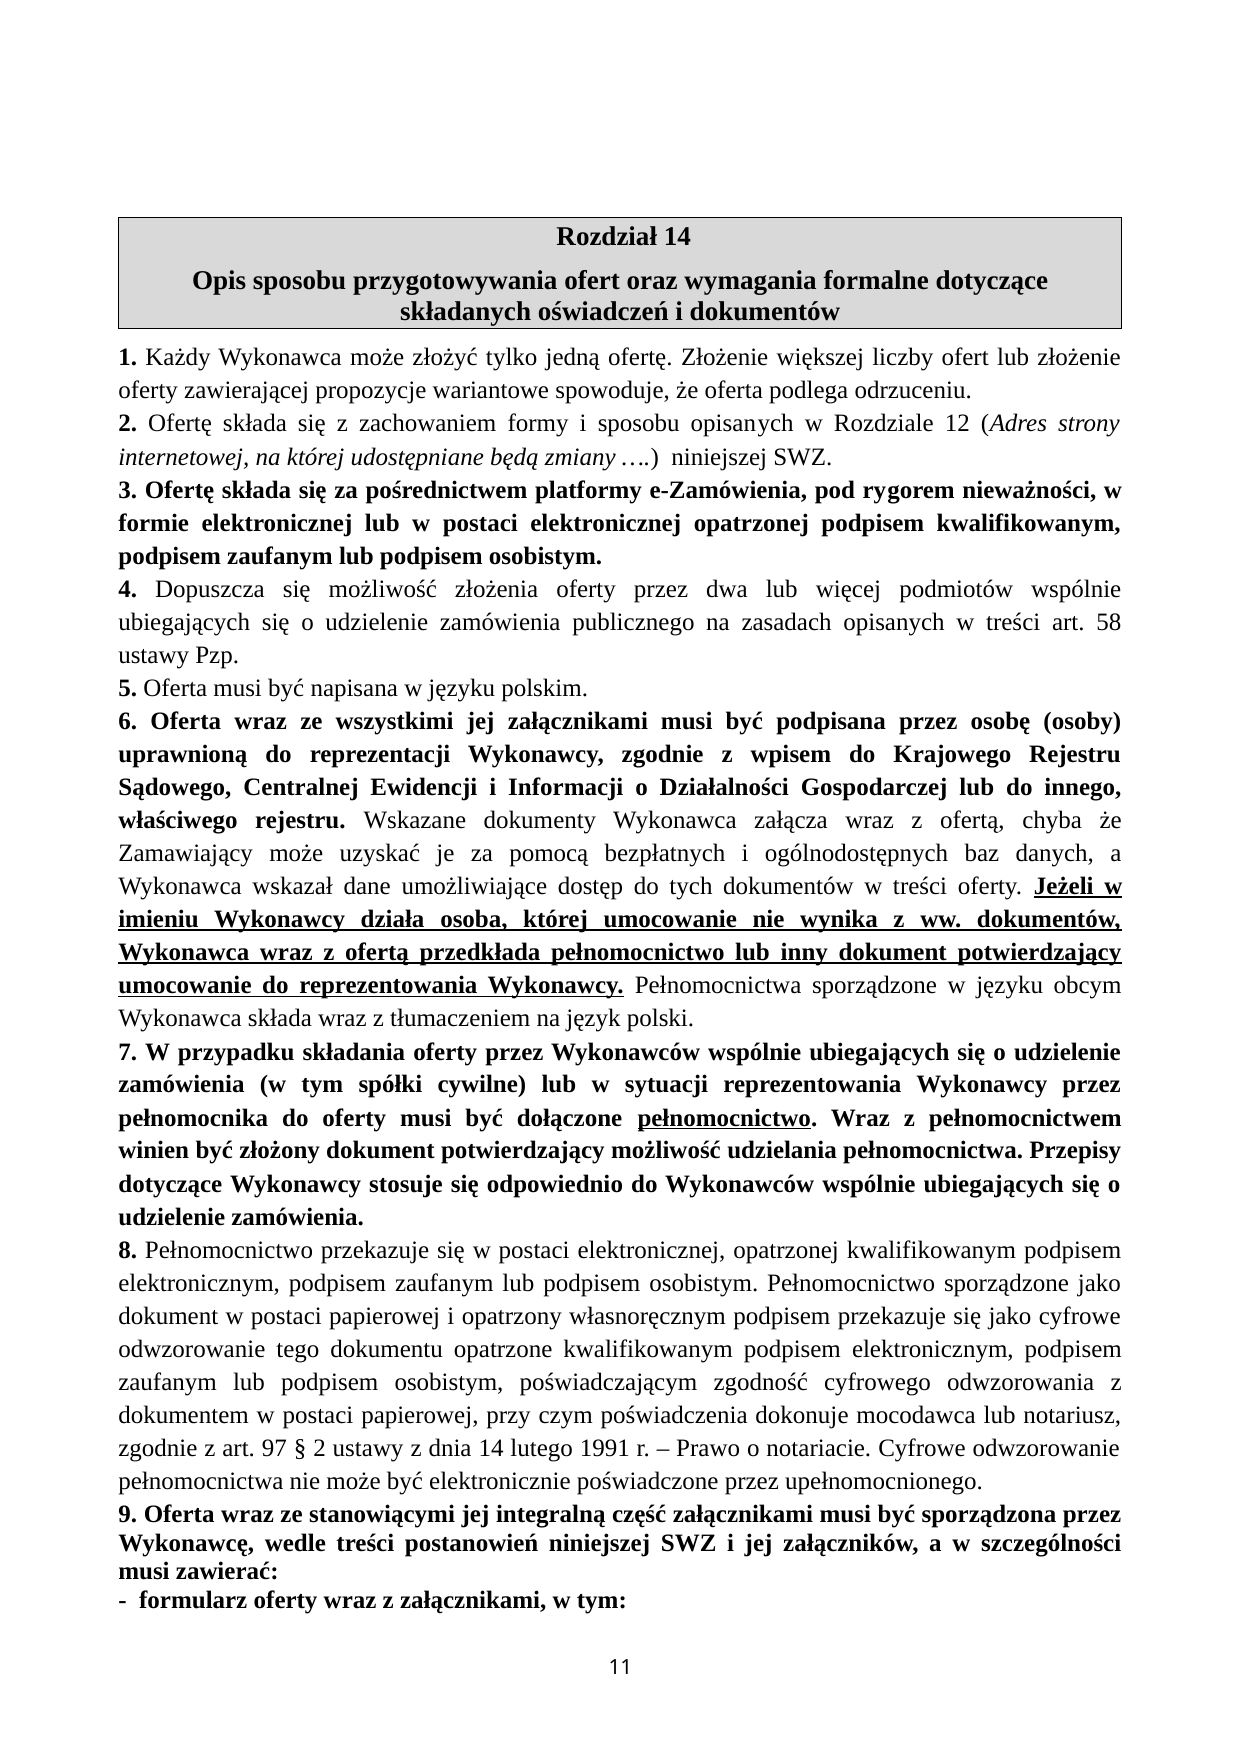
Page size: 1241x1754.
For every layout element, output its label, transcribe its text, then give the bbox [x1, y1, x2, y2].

text 5. Oferta musi być napisana w języku polskim. [118, 673, 1122, 702]
text 4. Dopuszcza się możliwość złożenia oferty przez dwa lub więcej podmiotów wspólnie ubiegających się o udzielenie zamówienia publicznego na zasadach opisanych w treści art. 58 ustawy Pzp. [118, 574, 1122, 669]
text 8. Pełnomocnictwo przekazuje się w postaci elektronicznej, opatrzonej kwalifikowanym podpisem elektronicznym, podpisem zaufanym lub podpisem osobistym. Pełnomocnictwo sporządzone jako dokument w postaci papierowej i opatrzony własnoręcznym podpisem przekazuje się jako cyfrowe odwzorowanie tego dokumentu opatrzone kwalifikowanym podpisem elektronicznym, podpisem zaufanym lub podpisem osobistym, poświadczającym zgodność cyfrowego odwzorowania z dokumentem w postaci papierowej, przy czym poświadczenia dokonuje mocodawca lub notariusz, zgodnie z art. 97 § 2 ustawy z dnia 14 lutego 1991 r. – Prawo o notariacie. Cyfrowe odwzorowanie pełnomocnictwa nie może być elektronicznie poświadczone przez upełnomocnionego. [118, 1235, 1122, 1494]
text Rozdział 14 [119, 218, 1121, 251]
text - formularz oferty wraz z załącznikami, w tym: [118, 1585, 1122, 1614]
text 7. W przypadku składania oferty przez Wykonawców wspólnie ubiegających się o udzielenie zamówienia (w tym spółki cywilne) lub w sytuacji reprezentowania Wykonawcy przez pełnomocnika do oferty musi być dołączone pełnomocnictwo. Wraz z pełnomocnictwem winien być złożony dokument potwierdzający możliwość udzielania pełnomocnictwa. Przepisy dotyczące Wykonawcy stosuje się odpowiednio do Wykonawców wspólnie ubiegających się o udzielenie zamówienia. [118, 1037, 1122, 1230]
text Opis sposobu przygotowywania ofert oraz wymagania formalne dotyczące składanych oświadczeń i dokumentów [119, 261, 1121, 328]
text Wykonawca wraz z ofertą przedkłada pełnomocnictwo lub inny dokument potwierdzający [118, 931, 1122, 962]
text umocowanie do reprezentowania Wykonawcy. Pełnomocnictwa sporządzone w języku obcym Wykonawca składa wraz z tłumaczeniem na język polski. [118, 964, 1122, 1032]
text 3. Ofertę składa się za pośrednictwem platformy e-Zamówienia, pod rygorem nieważności, w formie elektronicznej lub w postaci elektronicznej opatrzonej podpisem kwalifikowanym, podpisem zaufanym lub podpisem osobistym. [118, 475, 1122, 570]
text 2. Ofertę składa się z zachowaniem formy i sposobu opisanych w Rozdziale 12 (Adres strony internetowej, na której udostępniane będą zmiany ….) niniejszej SWZ. [118, 408, 1122, 470]
text 9. Oferta wraz ze stanowiącymi jej integralną część załącznikami musi być sporządzona przez Wykonawcę, wedle treści postanowień niniejszej SWZ i jej załączników, a w szczególności musi zawierać: [118, 1499, 1122, 1585]
text 1. Każdy Wykonawca może złożyć tylko jedną ofertę. Złożenie większej liczby ofert lub złożenie oferty zawierającej propozycje wariantowe spowoduje, że oferta podlega odrzuceniu. [118, 342, 1122, 404]
text 6. Oferta wraz ze wszystkimi jej załącznikami musi być podpisana przez osobę (osoby) uprawnioną do reprezentacji Wykonawcy, zgodnie z wpisem do Krajowego Rejestru Sądowego, Centralnej Ewidencji i Informacji o Działalności Gospodarczej lub do innego, właściwego rejestru. Wskazane dokumenty Wykonawca załącza wraz z ofertą, chyba że Zamawiający może uzyskać je za pomocą bezpłatnych i ogólnodostępnych baz danych, a Wykonawca wskazał dane umożliwiające dostęp do tych dokumentów w treści oferty. Jeżeli w imieniu Wykonawcy działa osoba, której umocowanie nie wynika z ww. dokumentów, [118, 706, 1122, 929]
